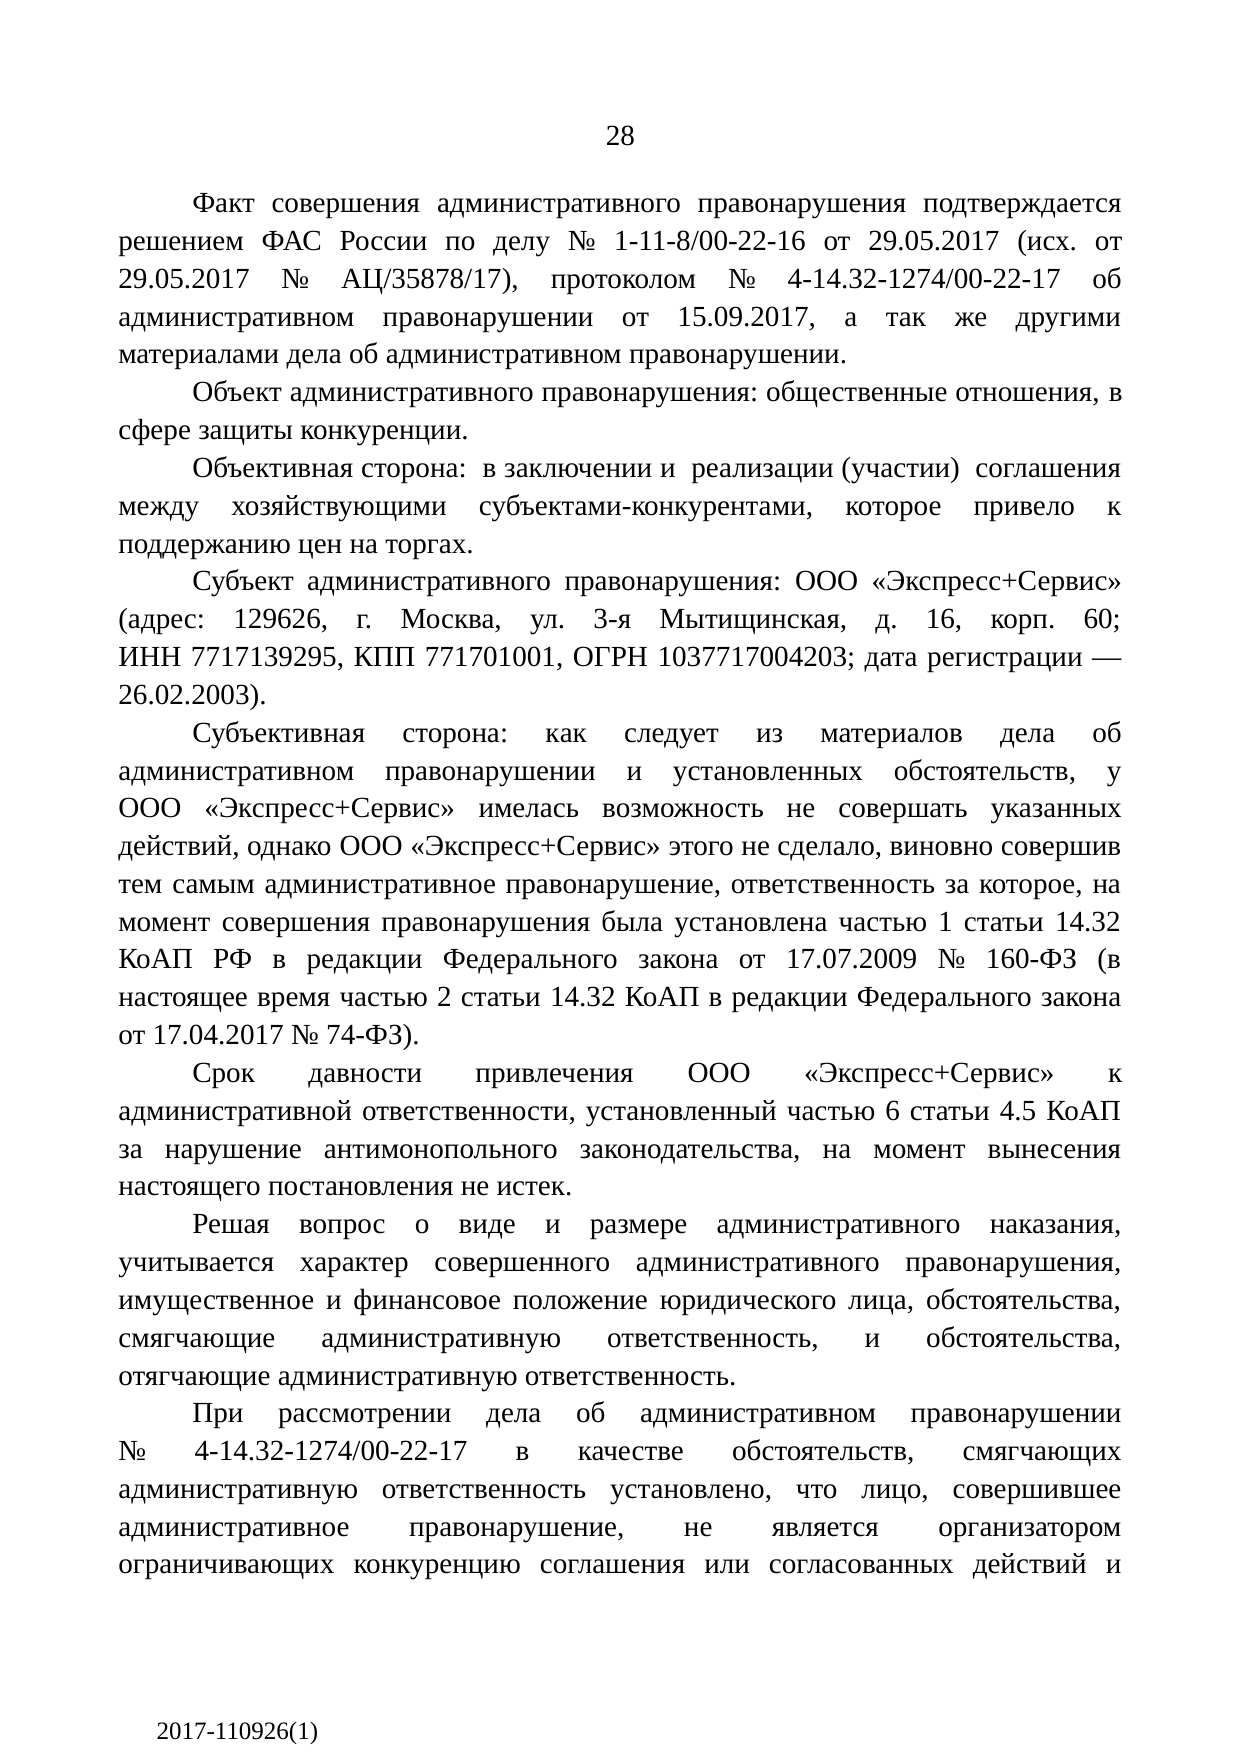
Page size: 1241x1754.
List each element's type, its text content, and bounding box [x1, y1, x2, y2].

text Решая вопрос о виде и размере административного наказания, учитывается характер совершенного административного правонарушения, имущественное и финансовое положение юридического лица, обстоятельства, смягчающие административную ответственность, и обстоятельства, отягчающие административную ответственность. [118, 1202, 1122, 1391]
text Субъективная сторона: как следует из материалов дела об административном правонарушении и установленных обстоятельств, у ООО «Экспресс+Сервис» имелась возможность не совершать указанных действий, однако ООО «Экспресс+Сервис» этого не сделало, виновно совершив тем самым административное правонарушение, ответственность за которое, на момент совершения правонарушения была установлена частью 1 статьи 14.32 КоАП РФ в редакции Федерального закона от 17.07.2009 № 160-ФЗ (в настоящее время частью 2 статьи 14.32 КоАП в редакции Федерального закона от 17.04.2017 № 74-ФЗ). [118, 711, 1122, 1051]
text При рассмотрении дела об административном правонарушении № 4-14.32-1274/00-22-17 в качестве обстоятельств, смягчающих административную ответственность установлено, что лицо, совершившее административное правонарушение, не является организатором ограничивающих конкуренцию соглашения или согласованных действий и [118, 1391, 1122, 1580]
text Субъект административного правонарушения: ООО «Экспресс+Сервис» (адрес: 129626, г. Москва, ул. 3-я Мытищинская, д. 16, корп. 60; ИНН 7717139295, КПП 771701001, ОГРН 1037717004203; дата регистрации — 26.02.2003). [118, 559, 1122, 711]
text Факт совершения административного правонарушения подтверждается решением ФАС России по делу № 1-11-8/00-22-16 от 29.05.2017 (исх. от 29.05.2017 № АЦ/35878/17), протоколом № 4-14.32-1274/00-22-17 об административном правонарушении от 15.09.2017, а так же другими материалами дела об административном правонарушении. [118, 181, 1122, 370]
text Объективная сторона: в заключении и реализации (участии) соглашения между хозяйствующими субъектами-конкурентами, которое привело к поддержанию цен на торгах. [118, 446, 1122, 559]
text Срок давности привлечения ООО «Экспресс+Сервис» к административной ответственности, установленный частью 6 статьи 4.5 КоАП за нарушение антимонопольного законодательства, на момент вынесения настоящего постановления не истек. [118, 1051, 1122, 1202]
text Объект административного правонарушения: общественные отношения, в сфере защиты конкуренции. [118, 370, 1122, 446]
